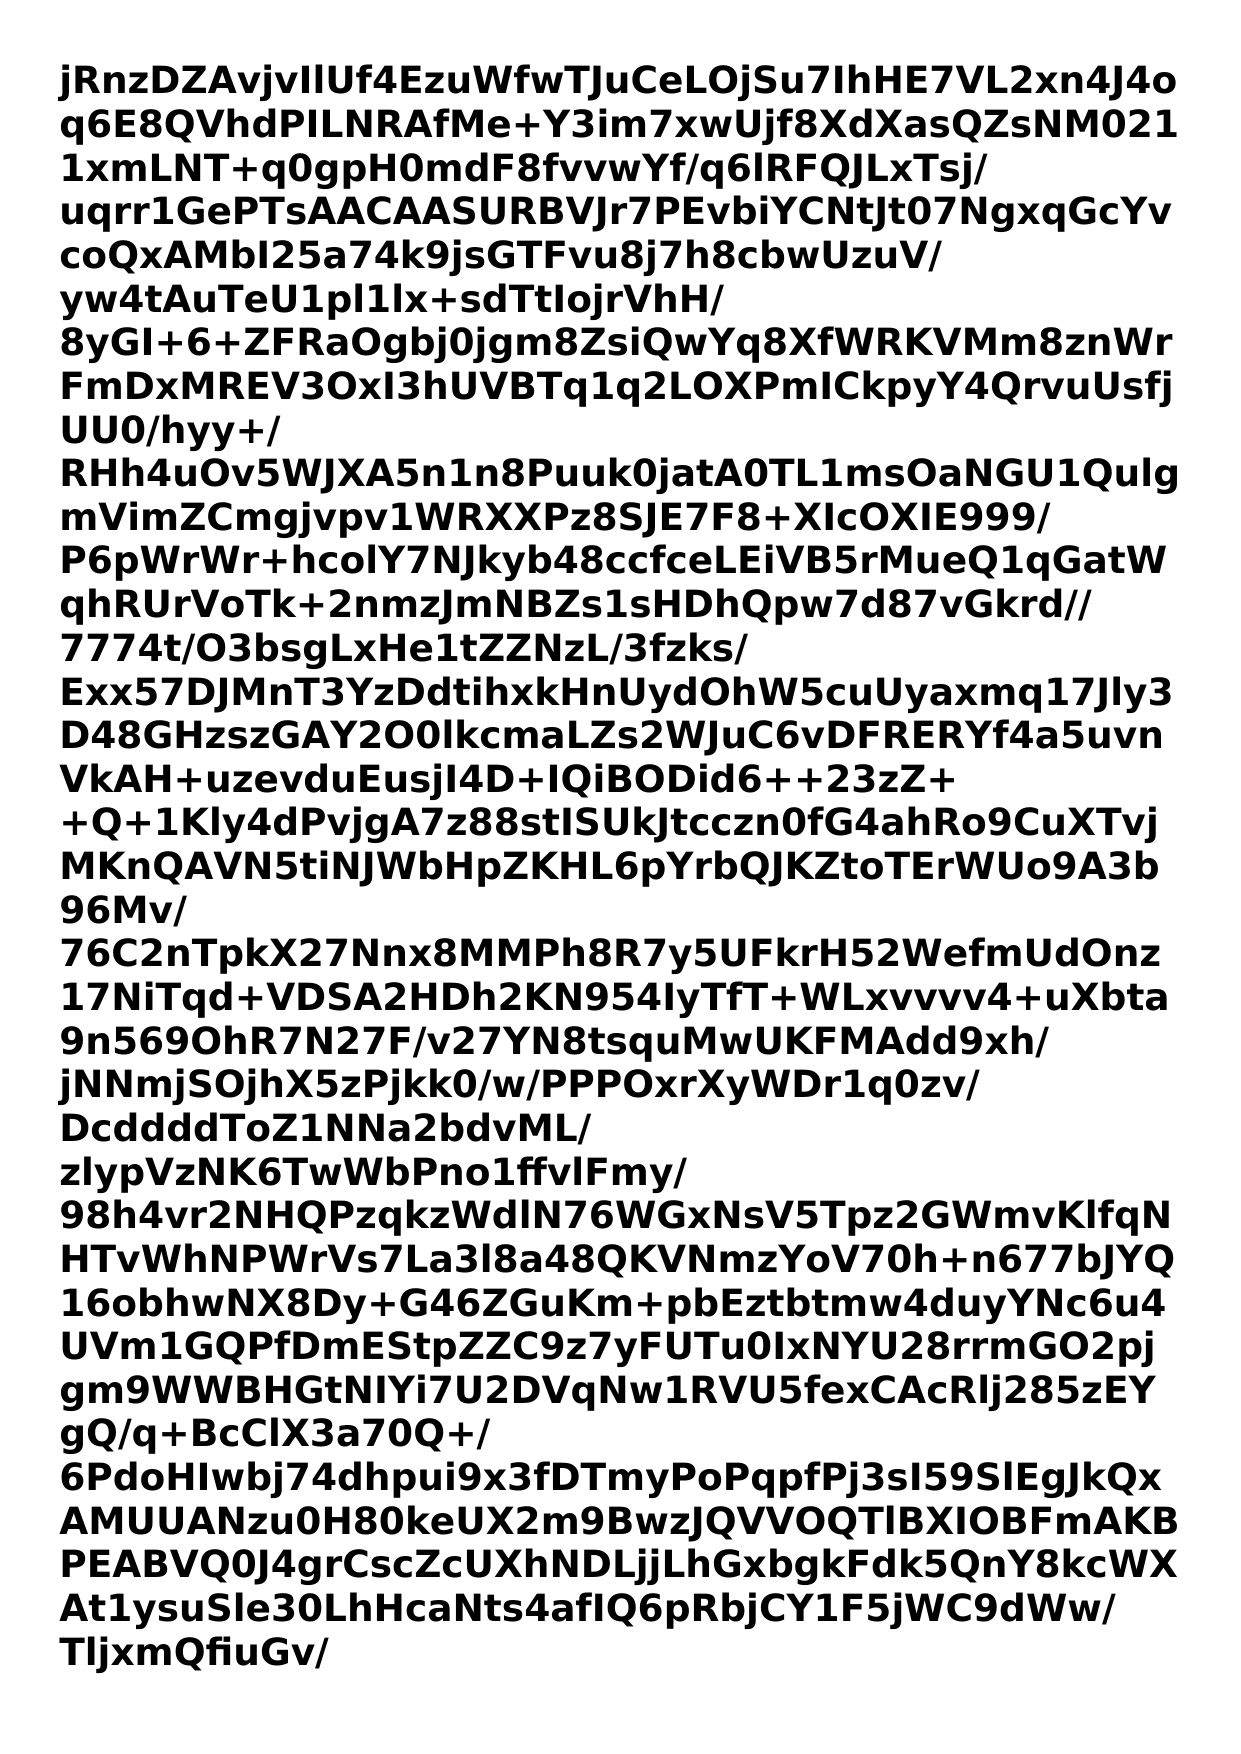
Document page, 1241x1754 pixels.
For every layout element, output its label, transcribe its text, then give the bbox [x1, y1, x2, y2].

subtitle jRnzDZAvjvIlUf4EzuWfwTJuCeLOjSu7IhHE7VL2xn4J4oq6E8QVhdPILNRAfMe+Y3im7xwUjf8XdXasQZsNM0211xmLNT+q0gpH0mdF8fvvwYf/q6lRFQJLxTsj/uqrr1GePTsAACAASURBVJr7PEvbiYCNtJt07NgxqGcYvcoQxAMbI25a74k9jsGTFvu8j7h8cbwUzuV/yw4tAuTeU1pl1lx+sdTtIojrVhH/8yGI+6+ZFRaOgbj0jgm8ZsiQwYq8XfWRKVMm8znWrFmDxMREV3OxI3hUVBTq1q2LOXPmICkpyY4QrvuUsfjUU0/hyy+/RHh4uOv5WJXA5n1n8Puuk0jatA0TL1msOaNGU1QulgmVimZCmgjvpv1WRXXPz8SJE7F8+XIcOXIE999/P6pWrWr+hcolY7NJkyb48ccfceLEiVB5rMueQ1qGatWqhRUrVoTk+2nmzJmNBZs1sHDhQpw7d87vGkrd//7774t/O3bsgLxHe1tZZNzL/3fzks/Exx57DJMnT3YzDdtihxkHnUydOhW5cuUyaxmq17Jly3D48GHzszGAY2O0lkcmaLZs2WJuC6vDFRERYf4a5uvnVkAH+uzevduEusjI4D+IQiBODid6++23zZ++Q+1Kly4dPvjgA7z88stISUkJtcczn0fG4ahRo9CuXTvjMKnQAVN5tiNJWbHpZKHL6pYrbQJKZtoTErWUo9A3b96Mv/76C2nTpkX27Nnx8MMPh8R7y5UFkrH52WefmUdOnz17NiTqd+VDSA2HDh2KN954IyTfT+WLxvvvv4+uXbta9n569OhR7N27F/v27YN8tsquMwUKFMAdd9xh/jNNmjSOjhX5zPjkk0/w/PPPOxrXyWDr1q0zv/DcddddToZ1NNa2bdvML/zlypVzNK6TwWbPno1ffvlFmy/98h4vr2NHQPzqkzWdlN76WGxNsV5Tpz2GWmvKlfqNHTvWhNPWrVs7La3l8a48QKVNmzYoV70h+n677bJYQ16obhwNX8Dy+G46ZGuKm+pbEztbtmw4duyYNc6u4UVm1GQPfDmEStpZZC9z7yFUTu0IxNYU28rrmGO2pjgm9WWBHGtNIYi7U2DVqNw1RVU5fexCAcRlj285zEYgQ/q+BcClX3a70Q+/6PdoHIwbj74dhpui9x3fDTmyPoPqpfPj3sI59SlEgJkQxAMUUANzu0H80keUX2m9BwzJQVVOQTlBXIOBFmAKBPEABVQ0J4grCscZcUXhNDLjjLhGxbgkFdk5QnY8kcWXAt1ysuSle30LhHcaNts4afIQ6pRbjCY1F5jWC9dWw/TljxmQfiuGv/ [59, 59, 1181, 1674]
